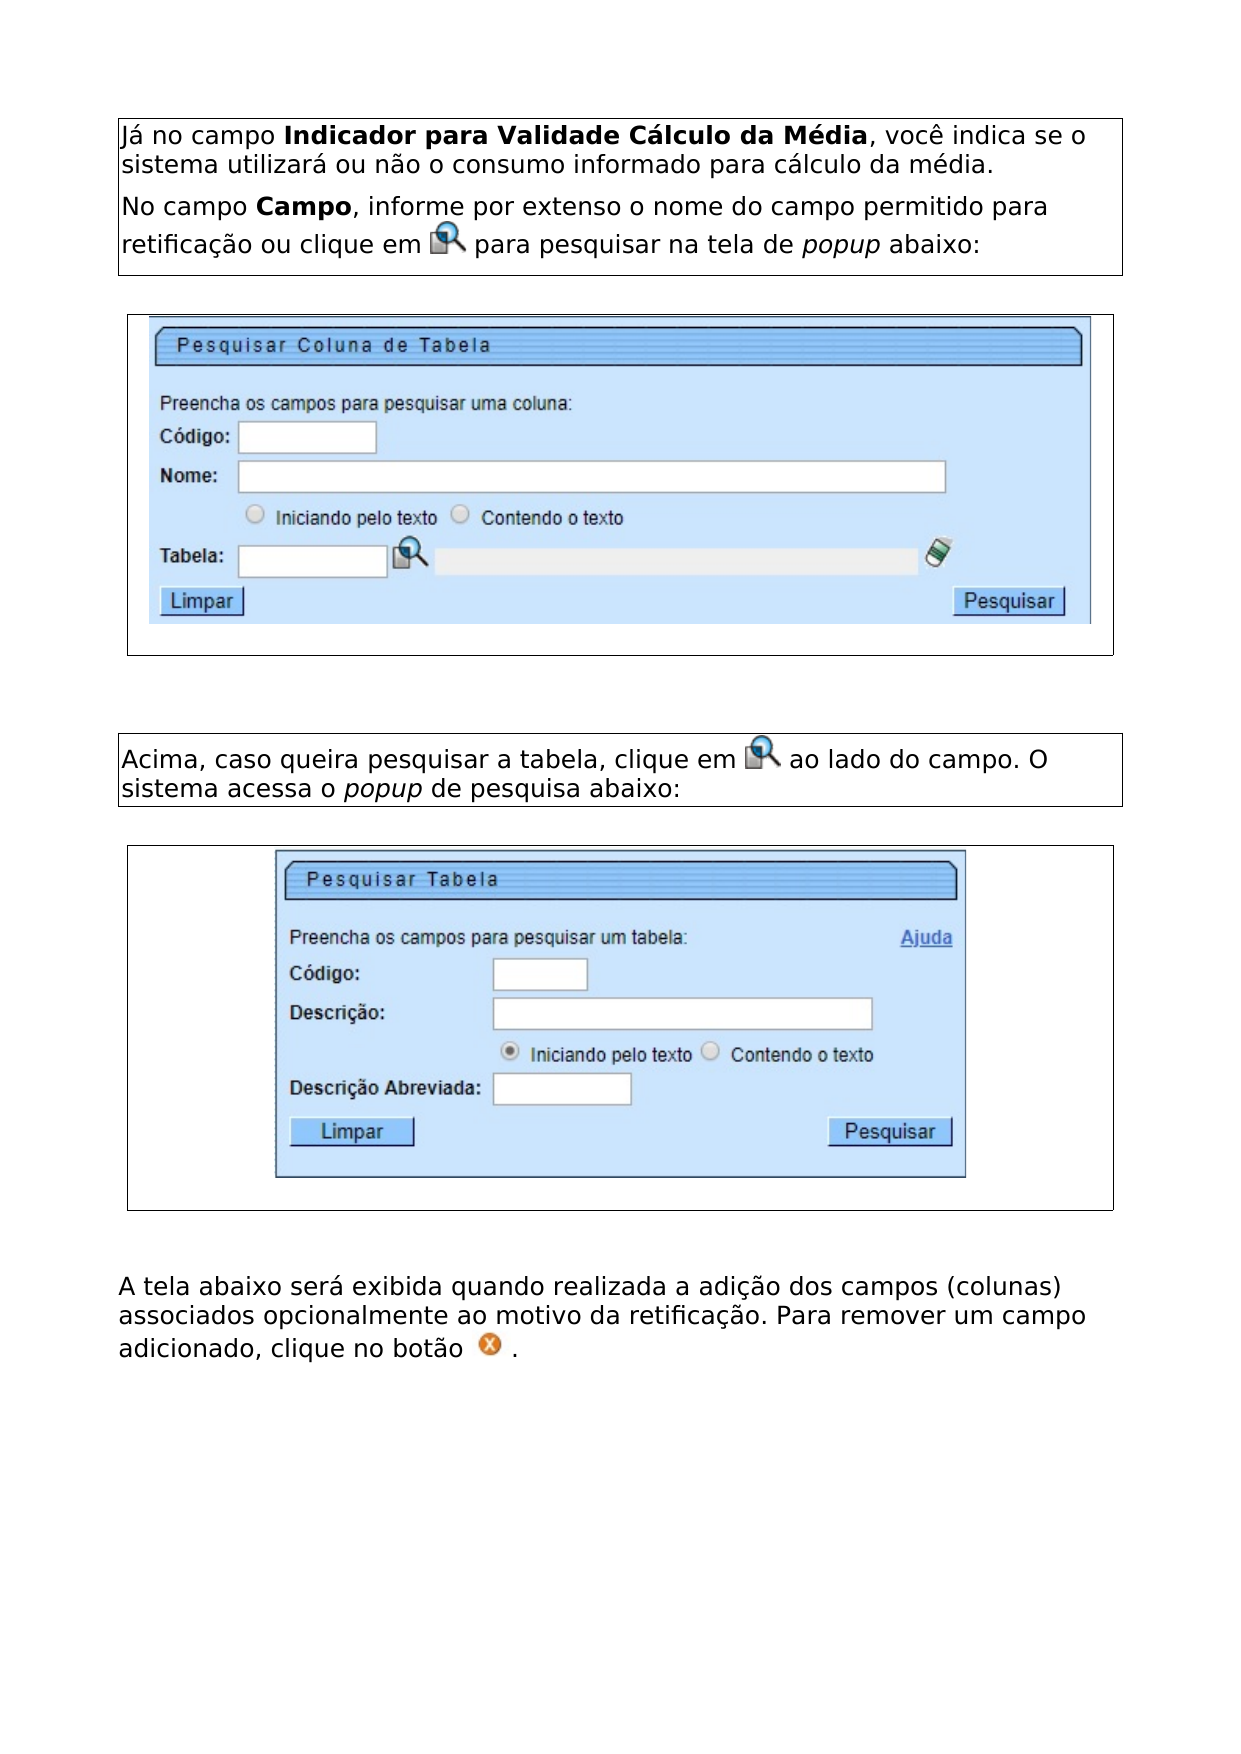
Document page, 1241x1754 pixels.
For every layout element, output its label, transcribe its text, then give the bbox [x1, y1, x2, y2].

text A tela abaixo será exibida quando realizada a adição dos campos (colunas) associados opcionalmente ao motivo da retificação. Para remover um campo adicionado, clique no botão . [118, 1272, 1122, 1363]
table_header [128, 315, 1113, 655]
picture [274, 847, 967, 1178]
picture [430, 221, 467, 254]
picture [471, 1330, 511, 1357]
table_header Já no campo Indicador para Validade Cálculo da Média, você indica se o sistema utilizará ou não o consumo informado para cálculo da média. No campo Campo, informe por extenso o nome do campo permitido para retificação ou clique em para pesquisar na tela de popup abaixo: [119, 119, 1122, 275]
table_header Acima, caso queira pesquisar a tabela, clique em ao lado do campo. O sistema acessa o popup de pesquisa abaixo: [119, 734, 1122, 806]
picture [745, 735, 781, 769]
picture [149, 316, 1092, 624]
table_header [128, 846, 1113, 1210]
